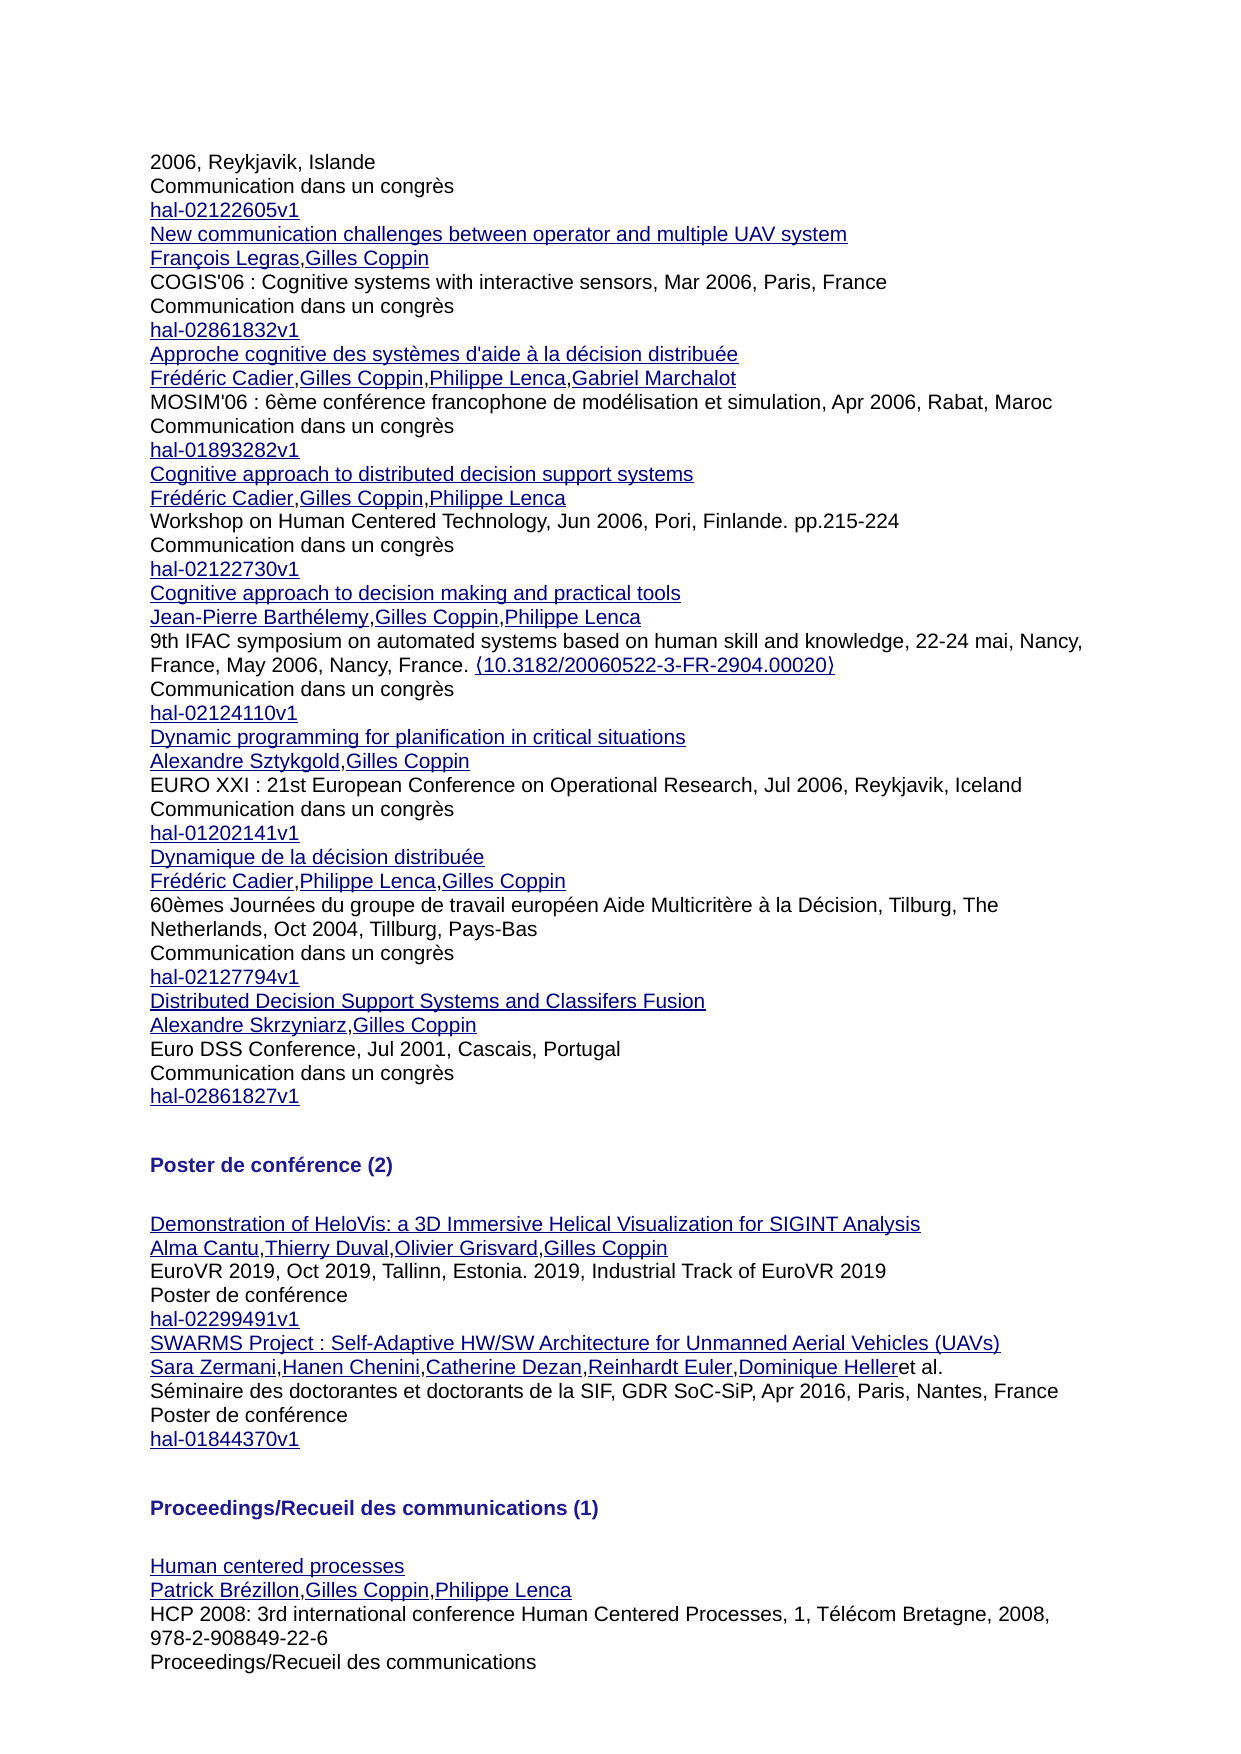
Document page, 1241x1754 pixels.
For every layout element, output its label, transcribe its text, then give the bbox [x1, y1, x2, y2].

subtitle Proceedings/Recueil des communications (1) [150, 1496, 1090, 1520]
table_cell Cognitive approach to decision making and practical tools Jean-Pierre Barthélemy,Gilles Coppin,Philippe Lenca 9th IFAC symposium on automated systems based on human skill and knowledge, 22-24 mai, Nancy, France, May 2006, Nancy, France. ⟨10.3182/20060522-3-FR-2904.00020⟩ Communication dans un congrès hal-02124110v1 [150, 581, 1090, 725]
table_header Human centered processes Patrick Brézillon,Gilles Coppin,Philippe Lenca HCP 2008: 3rd international conference Human Centered Processes, 1, Télécom Bretagne, 2008, 978-2-908849-22-6 Proceedings/Recueil des communications [150, 1554, 1090, 1674]
table_cell SWARMS Project : Self-Adaptive HW/SW Architecture for Unmanned Aerial Vehicles (UAVs) Sara Zermani,Hanen Chenini,Catherine Dezan,Reinhardt Euler,Dominique Helleret al. Séminaire des doctorantes et doctorants de la SIF, GDR SoC-SiP, Apr 2016, Paris, Nantes, France Poster de conférence hal-01844370v1 [150, 1331, 1090, 1451]
table_cell Cognitive approach to distributed decision support systems Frédéric Cadier,Gilles Coppin,Philippe Lenca Workshop on Human Centered Technology, Jun 2006, Pori, Finlande. pp.215-224 Communication dans un congrès hal-02122730v1 [150, 461, 1090, 581]
table_cell New communication challenges between operator and multiple UAV system François Legras,Gilles Coppin COGIS'06 : Cognitive systems with interactive sensors, Mar 2006, Paris, France Communication dans un congrès hal-02861832v1 [150, 222, 1090, 342]
table_cell Distributed Decision Support Systems and Classifers Fusion Alexandre Skrzyniarz,Gilles Coppin Euro DSS Conference, Jul 2001, Cascais, Portugal Communication dans un congrès hal-02861827v1 [150, 989, 1090, 1108]
subtitle Poster de conférence (2) [150, 1153, 1090, 1177]
table_cell Approche cognitive des systèmes d'aide à la décision distribuée Frédéric Cadier,Gilles Coppin,Philippe Lenca,Gabriel Marchalot MOSIM'06 : 6ème conférence francophone de modélisation et simulation, Apr 2006, Rabat, Maroc Communication dans un congrès hal-01893282v1 [150, 342, 1090, 461]
table_cell Dynamique de la décision distribuée Frédéric Cadier,Philippe Lenca,Gilles Coppin 60èmes Journées du groupe de travail européen Aide Multicritère à la Décision, Tilburg, The Netherlands, Oct 2004, Tillburg, Pays-Bas Communication dans un congrès hal-02127794v1 [150, 845, 1090, 988]
table_cell Dynamic programming for planification in critical situations Alexandre Sztykgold,Gilles Coppin EURO XXI : 21st European Conference on Operational Research, Jul 2006, Reykjavik, Iceland Communication dans un congrès hal-01202141v1 [150, 725, 1090, 845]
table_header Demonstration of HeloVis: a 3D Immersive Helical Visualization for SIGINT Analysis Alma Cantu,Thierry Duval,Olivier Grisvard,Gilles Coppin EuroVR 2019, Oct 2019, Tallinn, Estonia. 2019, Industrial Track of EuroVR 2019 Poster de conférence hal-02299491v1 [150, 1211, 1090, 1331]
table_cell 2006, Reykjavik, Islande Communication dans un congrès hal-02122605v1 [150, 150, 1090, 222]
